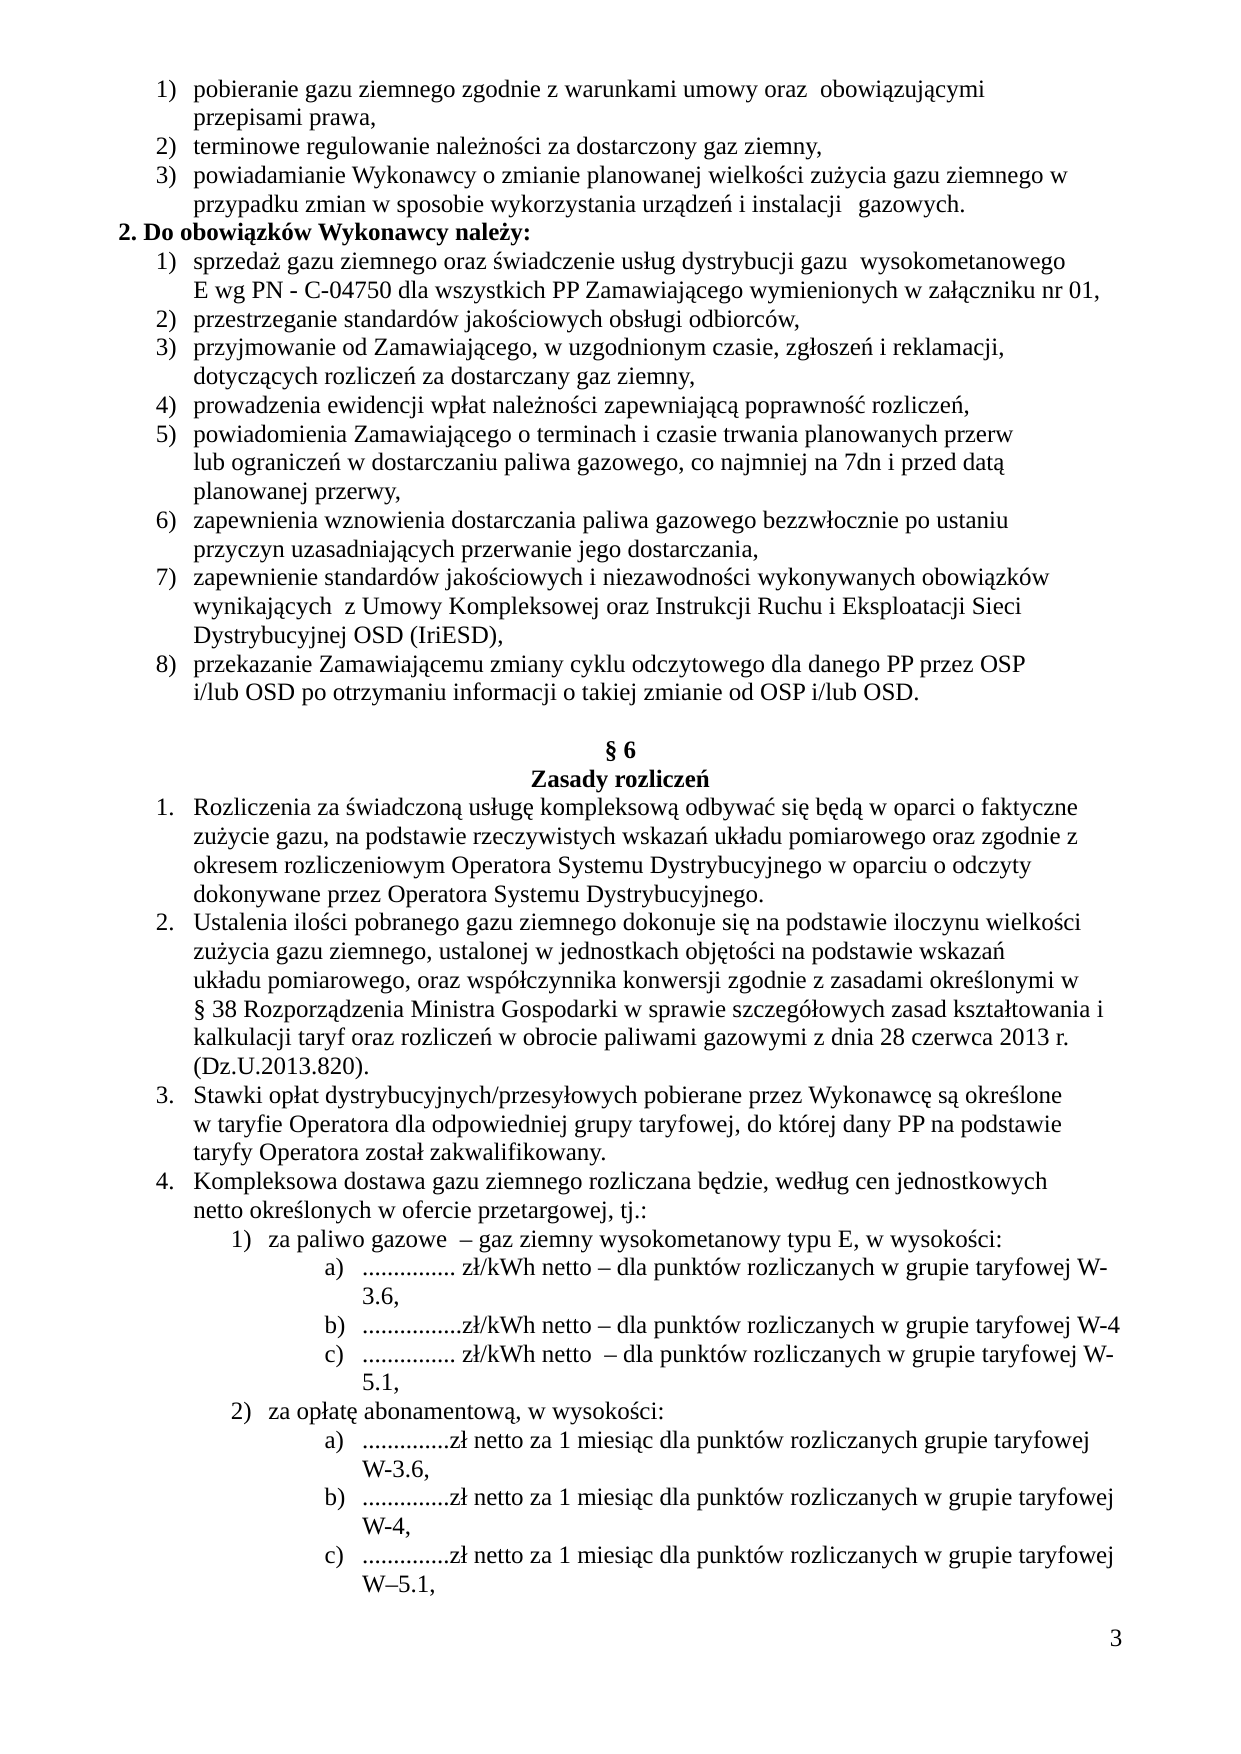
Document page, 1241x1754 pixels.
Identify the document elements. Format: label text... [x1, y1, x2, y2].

text § 38 Rozporządzenia Ministra Gospodarki w sprawie szczegółowych zasad kształtowania i kalkulacji taryf oraz rozliczeń w obrocie paliwami gazowymi z dnia 28 czerwca 2013 r. (Dz.U.2013.820). [193, 994, 1122, 1080]
text dotyczących rozliczeń za dostarczany gaz ziemny, [193, 361, 1122, 390]
text wynikających z Umowy Kompleksowej oraz Instrukcji Ruchu i Eksploatacji Sieci Dystrybucyjnej OSD (IriESD), [193, 591, 1122, 649]
list zapewnienie standardów jakościowych i niezawodności wykonywanych obowiązków [156, 562, 1122, 591]
list za opłatę abonamentową, w wysokości: [231, 1396, 1122, 1425]
list za paliwo gazowe – gaz ziemny wysokometanowy typu E, w wysokości: [231, 1224, 1122, 1252]
list przyjmowanie od Zamawiającego, w uzgodnionym czasie, zgłoszeń i reklamacji, [156, 332, 1122, 361]
list pobieranie gazu ziemnego zgodnie z warunkami umowy oraz obowiązującymi [156, 74, 1122, 102]
text netto określonych w ofercie przetargowej, tj.: [193, 1195, 1122, 1224]
text taryfy Operatora został zakwalifikowany. [193, 1137, 1122, 1166]
text 2. Do obowiązków Wykonawcy należy: [118, 217, 1122, 246]
text zużycia gazu ziemnego, ustalonej w jednostkach objętości na podstawie wskazań [193, 936, 1122, 965]
text planowanej przerwy, [193, 476, 1122, 505]
list ..............zł netto za 1 miesiąc dla punktów rozliczanych w grupie taryfowej W-4, [324, 1482, 1122, 1540]
text lub ograniczeń w dostarczaniu paliwa gazowego, co najmniej na 7dn i przed datą [193, 447, 1122, 476]
list ..............zł netto za 1 miesiąc dla punktów rozliczanych grupie taryfowej W-3.6, [324, 1425, 1122, 1482]
list przekazanie Zamawiającemu zmiany cyklu odczytowego dla danego PP przez OSP [156, 649, 1122, 677]
list zapewnienia wznowienia dostarczania paliwa gazowego bezzwłocznie po ustaniu [156, 505, 1122, 534]
text przepisami prawa, [193, 102, 1122, 131]
text układu pomiarowego, oraz współczynnika konwersji zgodnie z zasadami określonymi w [193, 965, 1122, 994]
text i/lub OSD po otrzymaniu informacji o takiej zmianie od OSP i/lub OSD. [193, 677, 1122, 706]
list ................zł/kWh netto – dla punktów rozliczanych w grupie taryfowej W-4 [324, 1310, 1122, 1339]
list powiadamianie Wykonawcy o zmianie planowanej wielkości zużycia gazu ziemnego w przypadku zmian w sposobie wykorzystania urządzeń i instalacji gazowych. [156, 160, 1122, 217]
text § 6 [118, 735, 1122, 764]
list Kompleksowa dostawa gazu ziemnego rozliczana będzie, według cen jednostkowych [156, 1166, 1122, 1195]
list ............... zł/kWh netto – dla punktów rozliczanych w grupie taryfowej W-5.1, [324, 1339, 1122, 1396]
list Stawki opłat dystrybucyjnych/przesyłowych pobierane przez Wykonawcę są określone [156, 1080, 1122, 1109]
text w taryfie Operatora dla odpowiedniej grupy taryfowej, do której dany PP na podstawie [193, 1109, 1122, 1137]
list terminowe regulowanie należności za dostarczony gaz ziemny, [156, 131, 1122, 160]
list przestrzeganie standardów jakościowych obsługi odbiorców, [156, 304, 1122, 332]
list ..............zł netto za 1 miesiąc dla punktów rozliczanych w grupie taryfowej W–5.1, [324, 1540, 1122, 1597]
text Zasady rozliczeń [118, 764, 1122, 792]
list Rozliczenia za świadczoną usługę kompleksową odbywać się będą w oparci o faktyczne zużycie gazu, na podstawie rzeczywistych wskazań układu pomiarowego oraz zgodnie z okresem rozliczeniowym Operatora Systemu Dystrybucyjnego w oparciu o odczyty dokonywane przez Operatora Systemu Dystrybucyjnego. [156, 792, 1122, 907]
list powiadomienia Zamawiającego o terminach i czasie trwania planowanych przerw [156, 419, 1122, 447]
list ............... zł/kWh netto – dla punktów rozliczanych w grupie taryfowej W-3.6, [324, 1252, 1122, 1310]
list prowadzenia ewidencji wpłat należności zapewniającą poprawność rozliczeń, [156, 390, 1122, 419]
text przyczyn uzasadniających przerwanie jego dostarczania, [193, 534, 1122, 562]
list Ustalenia ilości pobranego gazu ziemnego dokonuje się na podstawie iloczynu wielkości [156, 907, 1122, 936]
list sprzedaż gazu ziemnego oraz świadczenie usług dystrybucji gazu wysokometanowego E wg PN - C-04750 dla wszystkich PP Zamawiającego wymienionych w załączniku nr 01, [156, 246, 1122, 304]
